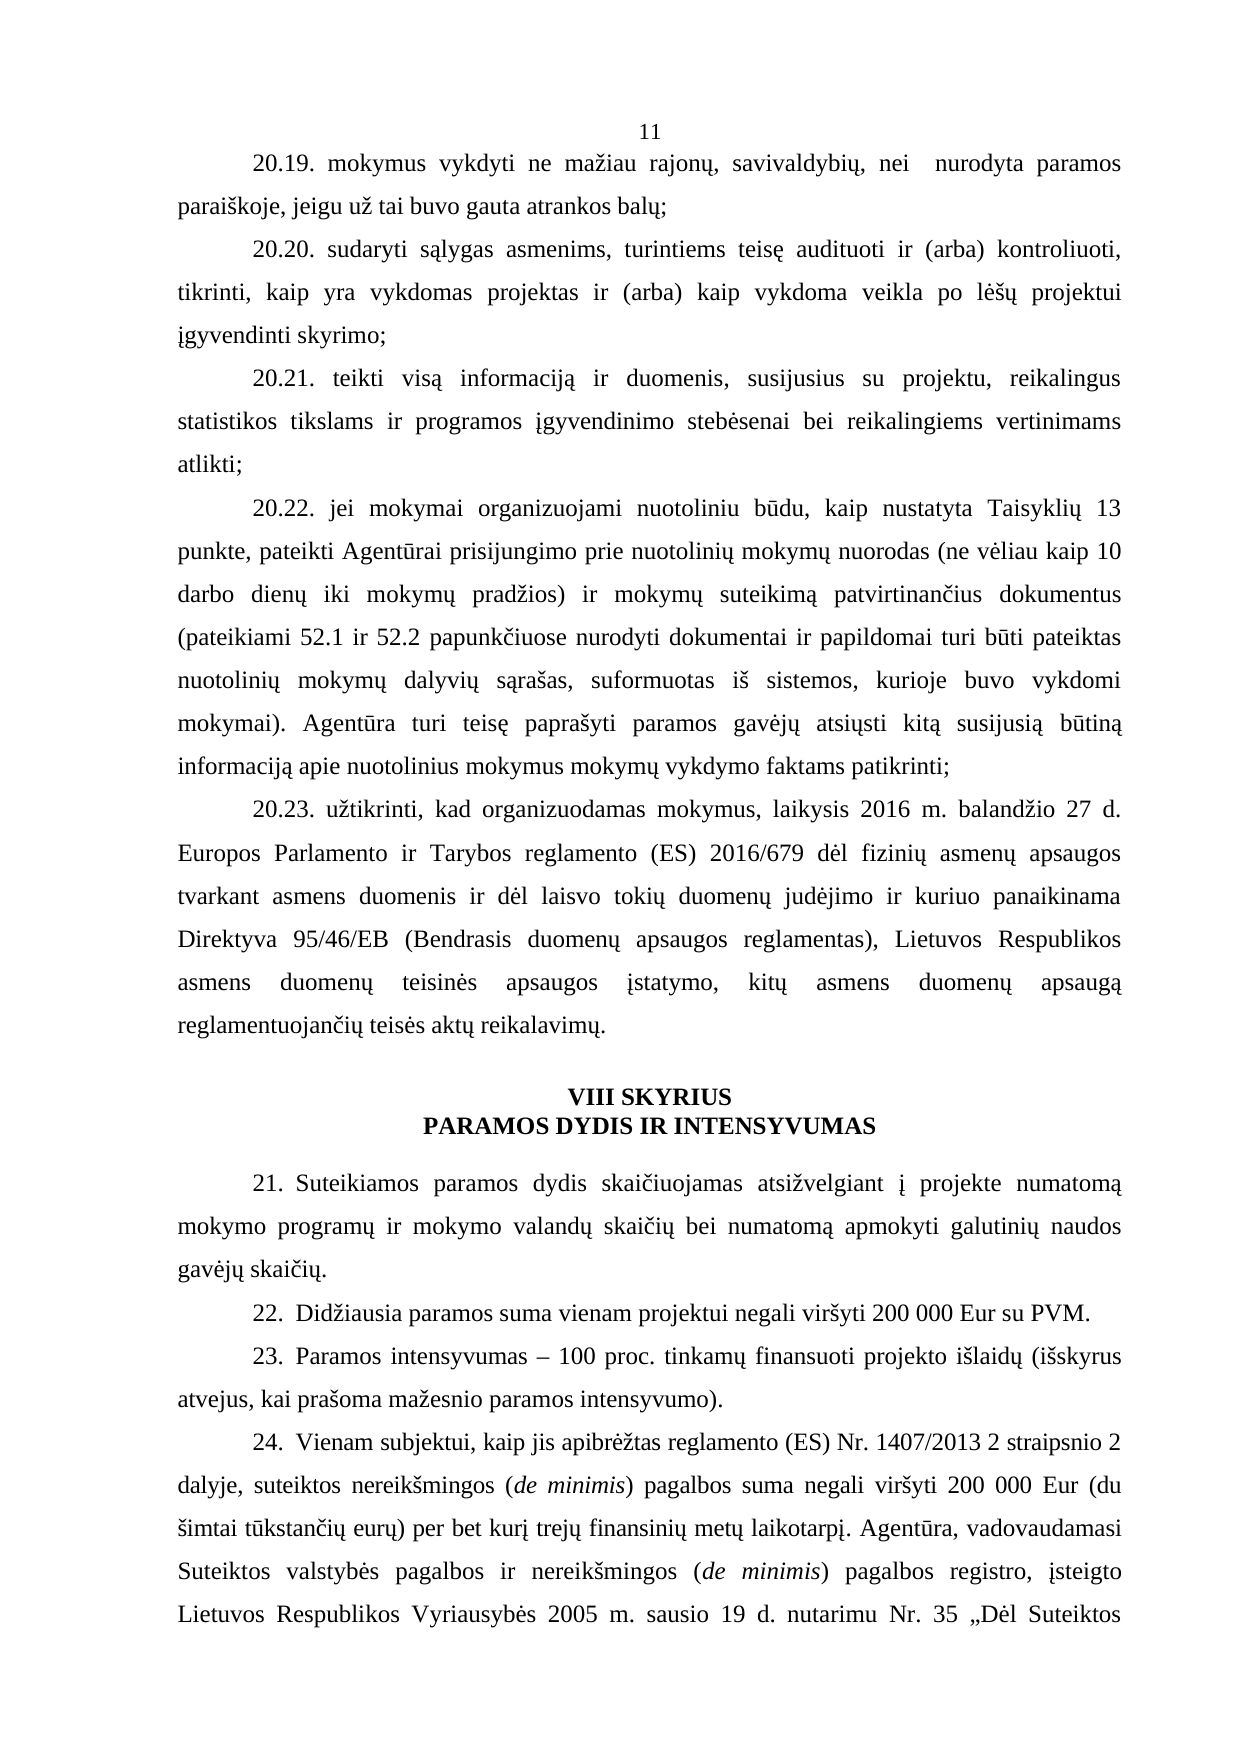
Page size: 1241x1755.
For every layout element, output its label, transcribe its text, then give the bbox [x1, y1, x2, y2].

text 20.21. teikti visą informaciją ir duomenis, susijusius su projektu, reikalingus statistikos tikslams ir programos įgyvendinimo stebėsenai bei reikalingiems vertinimams atlikti; [177, 363, 1122, 478]
text 20.20. sudaryti sąlygas asmenims, turintiems teisę audituoti ir (arba) kontroliuoti, tikrinti, kaip yra vykdomas projektas ir (arba) kaip vykdoma veikla po lėšų projektui įgyvendinti skyrimo; [177, 234, 1122, 349]
text 22. Didžiausia paramos suma vienam projektui negali viršyti 200 000 Eur su PVM. [177, 1298, 1122, 1326]
text 21. Suteikiamos paramos dydis skaičiuojamas atsižvelgiant į projekte numatomą mokymo programų ir mokymo valandų skaičių bei numatomą apmokyti galutinių naudos gavėjų skaičių. [177, 1168, 1122, 1283]
text 20.23. užtikrinti, kad organizuodamas mokymus, laikysis 2016 m. balandžio 27 d. Europos Parlamento ir Tarybos reglamento (ES) 2016/679 dėl fizinių asmenų apsaugos tvarkant asmens duomenis ir dėl laisvo tokių duomenų judėjimo ir kuriuo panaikinama Direktyva 95/46/EB (Bendrasis duomenų apsaugos reglamentas), Lietuvos Respublikos asmens duomenų teisinės apsaugos įstatymo, kitų asmens duomenų apsaugą reglamentuojančių teisės aktų reikalavimų. [177, 794, 1122, 1039]
text PARAMOS DYDIS IR INTENSYVUMAS [177, 1111, 1122, 1139]
text VIII SKYRIUS [177, 1082, 1122, 1111]
text 24. Vienam subjektui, kaip jis apibrėžtas reglamento (ES) Nr. 1407/2013 2 straipsnio 2 dalyje, suteiktos nereikšmingos (de minimis) pagalbos suma negali viršyti 200 000 Eur (du šimtai tūkstančių eurų) per bet kurį trejų finansinių metų laikotarpį. Agentūra, vadovaudamasi Suteiktos valstybės pagalbos ir nereikšmingos (de minimis) pagalbos registro, įsteigto Lietuvos Respublikos Vyriausybės 2005 m. sausio 19 d. nutarimu Nr. 35 „Dėl Suteiktos [177, 1427, 1122, 1628]
text 23. Paramos intensyvumas – 100 proc. tinkamų finansuoti projekto išlaidų (išskyrus atvejus, kai prašoma mažesnio paramos intensyvumo). [177, 1341, 1122, 1413]
text 20.19. mokymus vykdyti ne mažiau rajonų, savivaldybių, nei nurodyta paramos paraiškoje, jeigu už tai buvo gauta atrankos balų; [177, 148, 1122, 219]
text 20.22. jei mokymai organizuojami nuotoliniu būdu, kaip nustatyta Taisyklių 13 punkte, pateikti Agentūrai prisijungimo prie nuotolinių mokymų nuorodas (ne vėliau kaip 10 darbo dienų iki mokymų pradžios) ir mokymų suteikimą patvirtinančius dokumentus (pateikiami 52.1 ir 52.2 papunkčiuose nurodyti dokumentai ir papildomai turi būti pateiktas nuotolinių mokymų dalyvių sąrašas, suformuotas iš sistemos, kurioje buvo vykdomi mokymai). Agentūra turi teisę paprašyti paramos gavėjų atsiųsti kitą susijusią būtiną informaciją apie nuotolinius mokymus mokymų vykdymo faktams patikrinti; [177, 493, 1122, 780]
